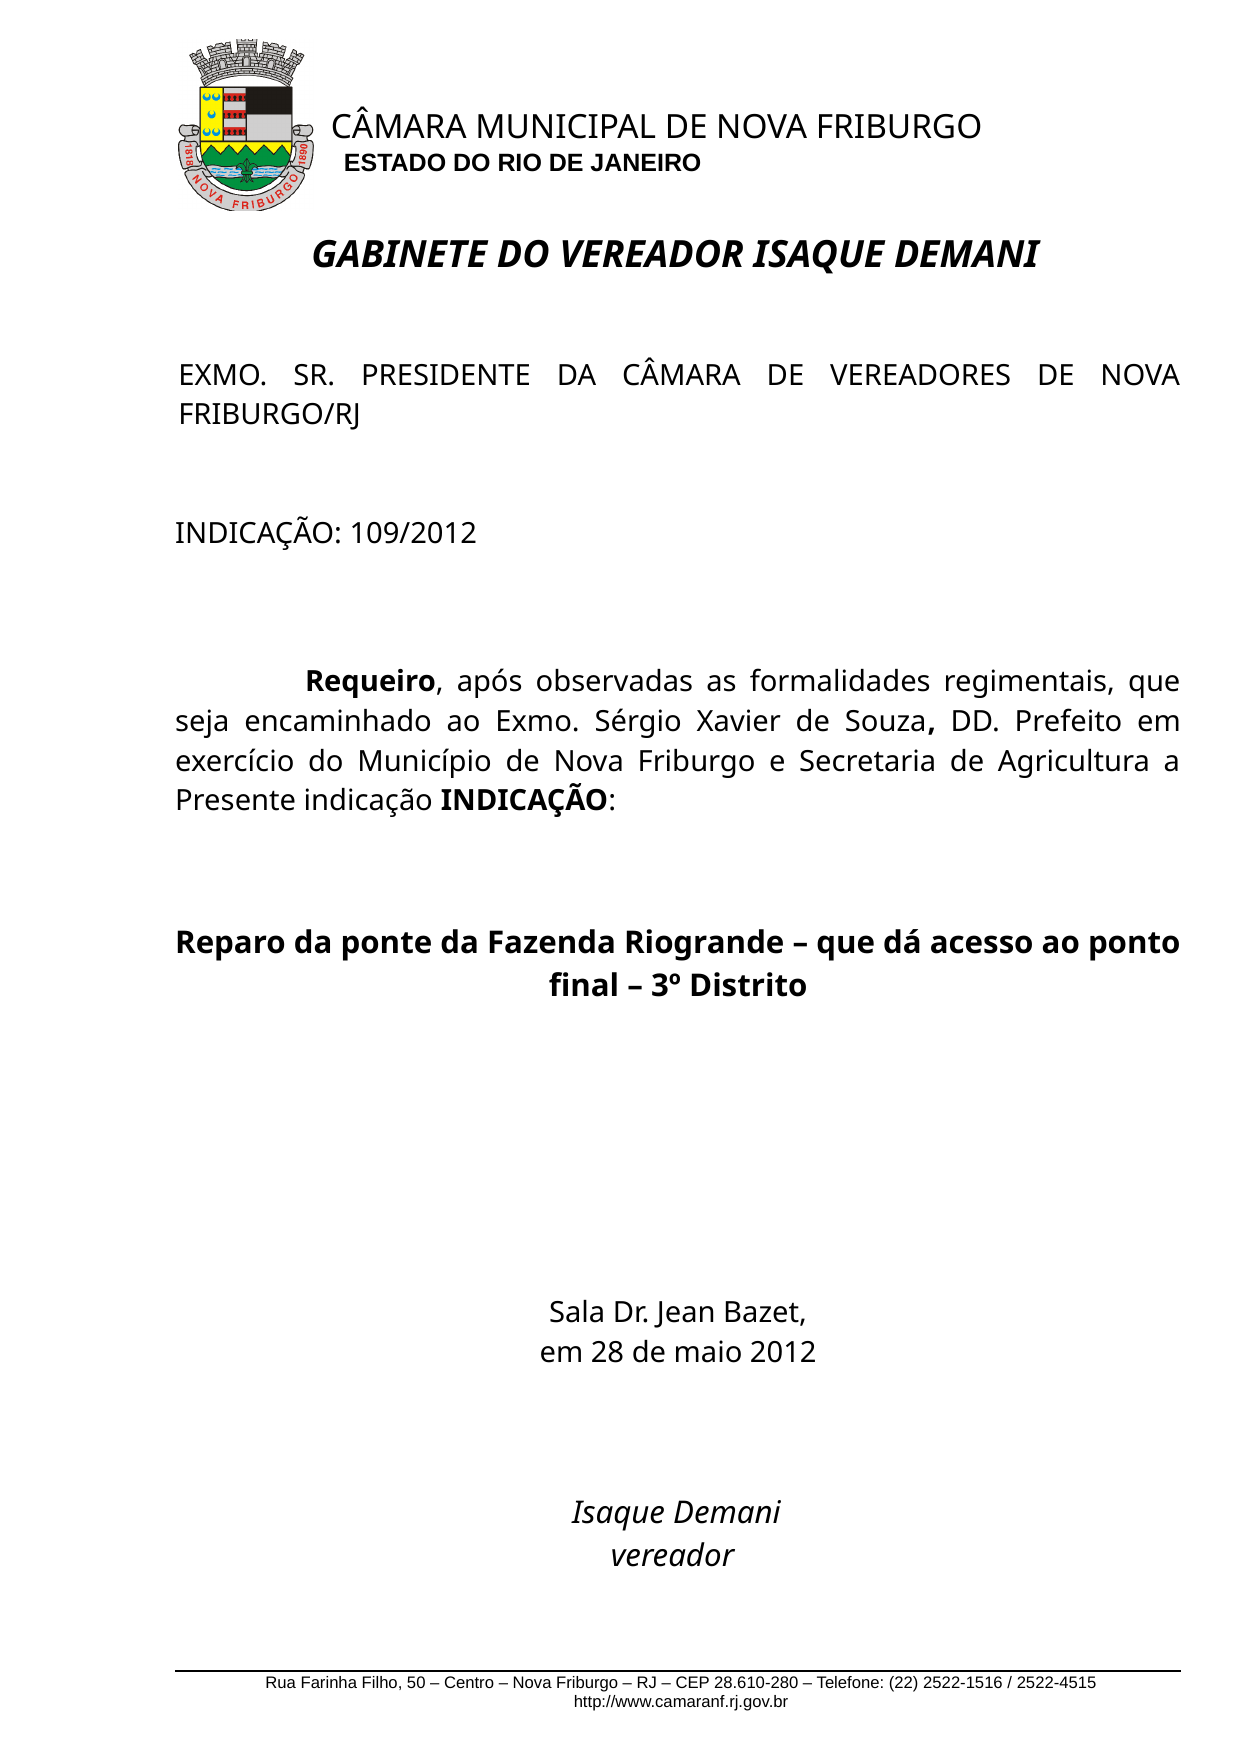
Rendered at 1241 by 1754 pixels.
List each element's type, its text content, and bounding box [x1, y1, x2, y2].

text INDICAÇÃO: 109/2012 [175, 513, 1181, 552]
text Sala Dr. Jean Bazet, [175, 1292, 1181, 1331]
text GABINETE DO VEREADOR ISAQUE DEMANI [173, 227, 1181, 278]
text Requeiro, após observadas as formalidades regimentais, que seja encaminhado ao Exmo. Sérgio Xavier de Souza, DD. Prefeito em exercício do Município de Nova Friburgo e Secretaria de Agricultura a Presente indicação INDICAÇÃO: [175, 661, 1181, 819]
text EXMO. SR. PRESIDENTE DA CÂMARA DE VEREADORES DE NOVA FRIBURGO/RJ [178, 354, 1181, 433]
text Reparo da ponte da Fazenda Riogrande – que dá acesso ao ponto final – 3º Distrito [175, 920, 1181, 1005]
text vereador [175, 1533, 1181, 1575]
text em 28 de maio 2012 [175, 1331, 1181, 1371]
text Isaque Demani [175, 1490, 1181, 1533]
